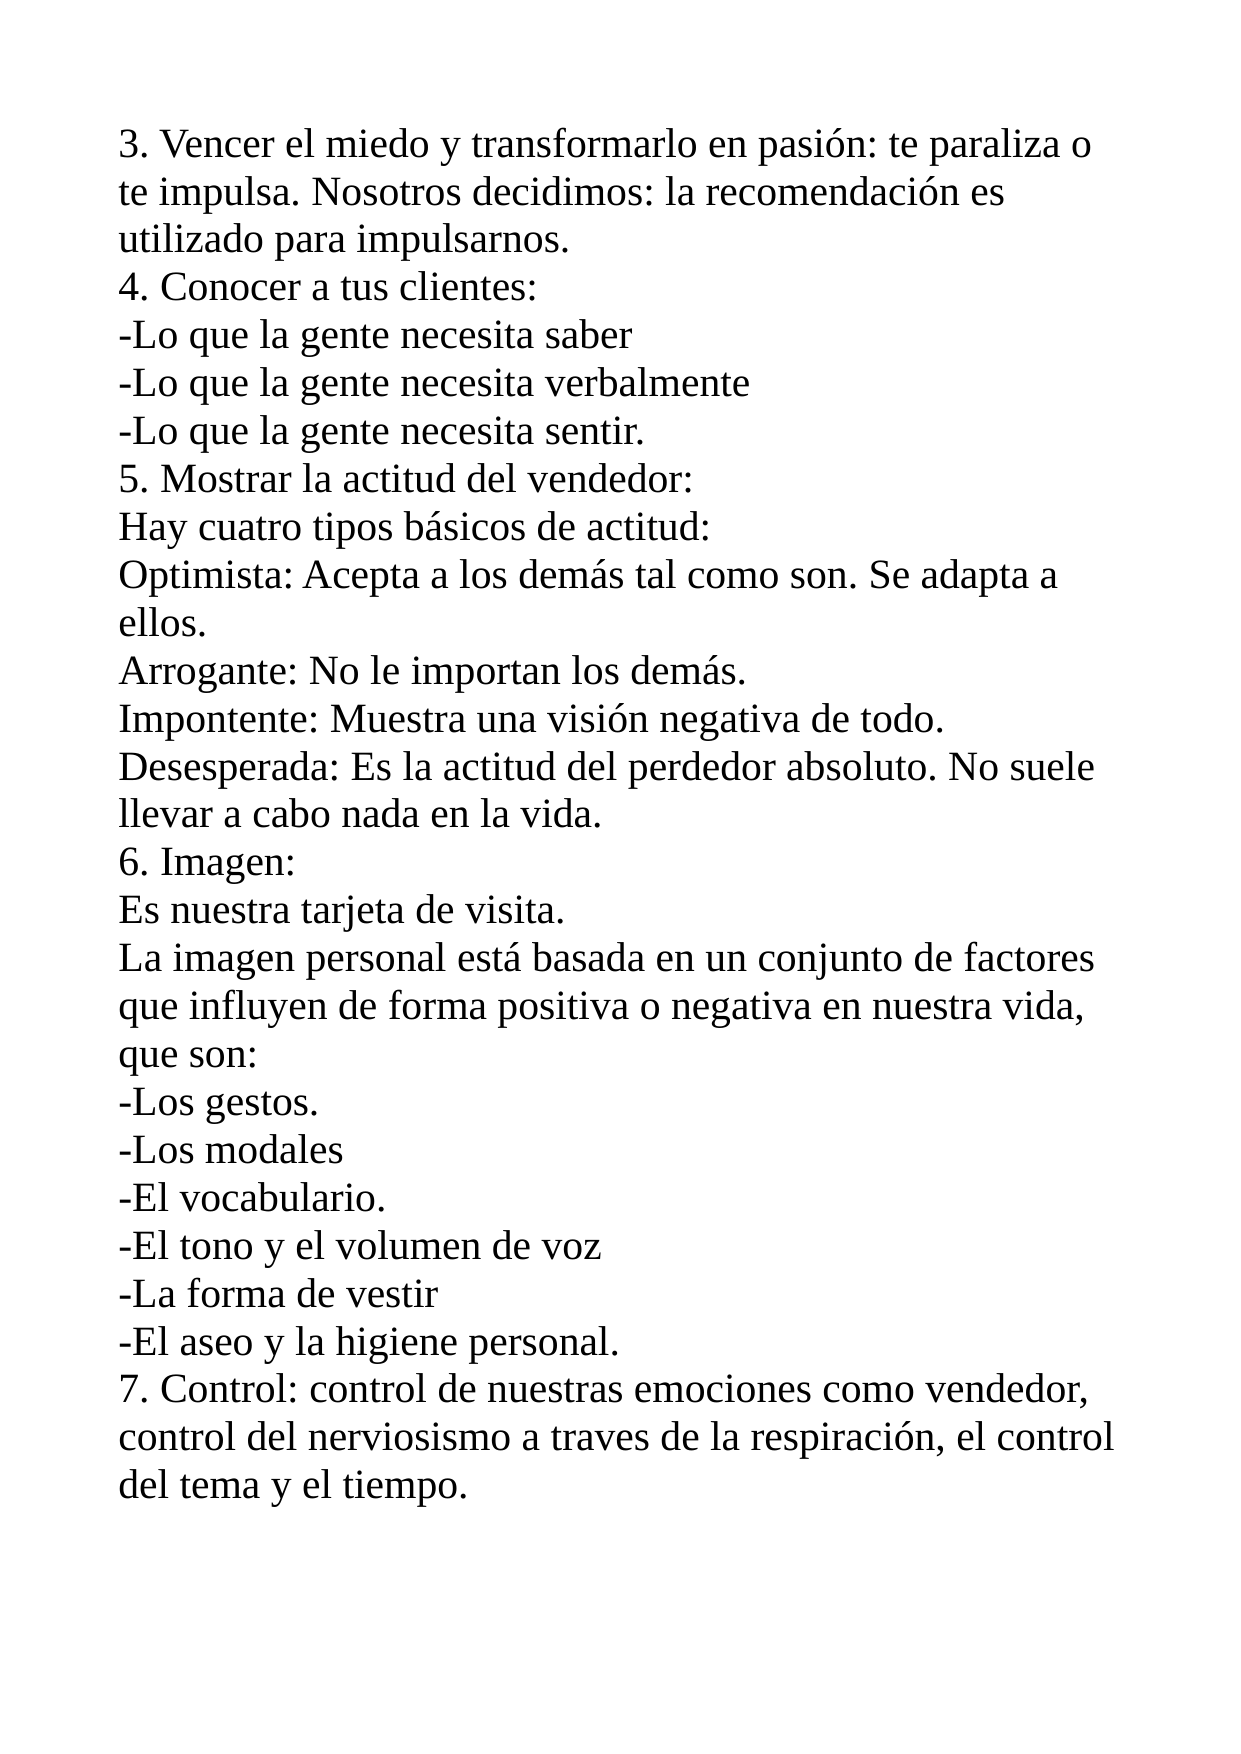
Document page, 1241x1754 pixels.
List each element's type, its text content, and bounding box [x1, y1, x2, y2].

text -Los modales [118, 1124, 1122, 1172]
text -Los gestos. [118, 1076, 1122, 1124]
text Hay cuatro tipos básicos de actitud: [118, 501, 1122, 549]
text -El tono y el volumen de voz [118, 1220, 1122, 1268]
text Optimista: Acepta a los demás tal como son. Se adapta a ellos. [118, 549, 1122, 645]
text 6. Imagen: [118, 837, 1122, 885]
text -Lo que la gente necesita saber [118, 310, 1122, 358]
text -La forma de vestir [118, 1268, 1122, 1316]
text 7. Control: control de nuestras emociones como vendedor, control del nerviosismo a traves de la respiración, el control del tema y el tiempo. [118, 1364, 1122, 1508]
text 4. Conocer a tus clientes: [118, 262, 1122, 310]
text Es nuestra tarjeta de visita. [118, 885, 1122, 933]
text -Lo que la gente necesita sentir. [118, 406, 1122, 453]
text -El vocabulario. [118, 1172, 1122, 1220]
text 3. Vencer el miedo y transformarlo en pasión: te paraliza o te impulsa. Nosotros decidimos: la recomendación es utilizado para impulsarnos. [118, 118, 1122, 262]
text 5. Mostrar la actitud del vendedor: [118, 453, 1122, 501]
text Arrogante: No le importan los demás. [118, 645, 1122, 693]
text Desesperada: Es la actitud del perdedor absoluto. No suele llevar a cabo nada en la vida. [118, 741, 1122, 837]
text Impontente: Muestra una visión negativa de todo. [118, 693, 1122, 741]
text -El aseo y la higiene personal. [118, 1316, 1122, 1364]
text La imagen personal está basada en un conjunto de factores que influyen de forma positiva o negativa en nuestra vida, que son: [118, 933, 1122, 1076]
text -Lo que la gente necesita verbalmente [118, 358, 1122, 406]
